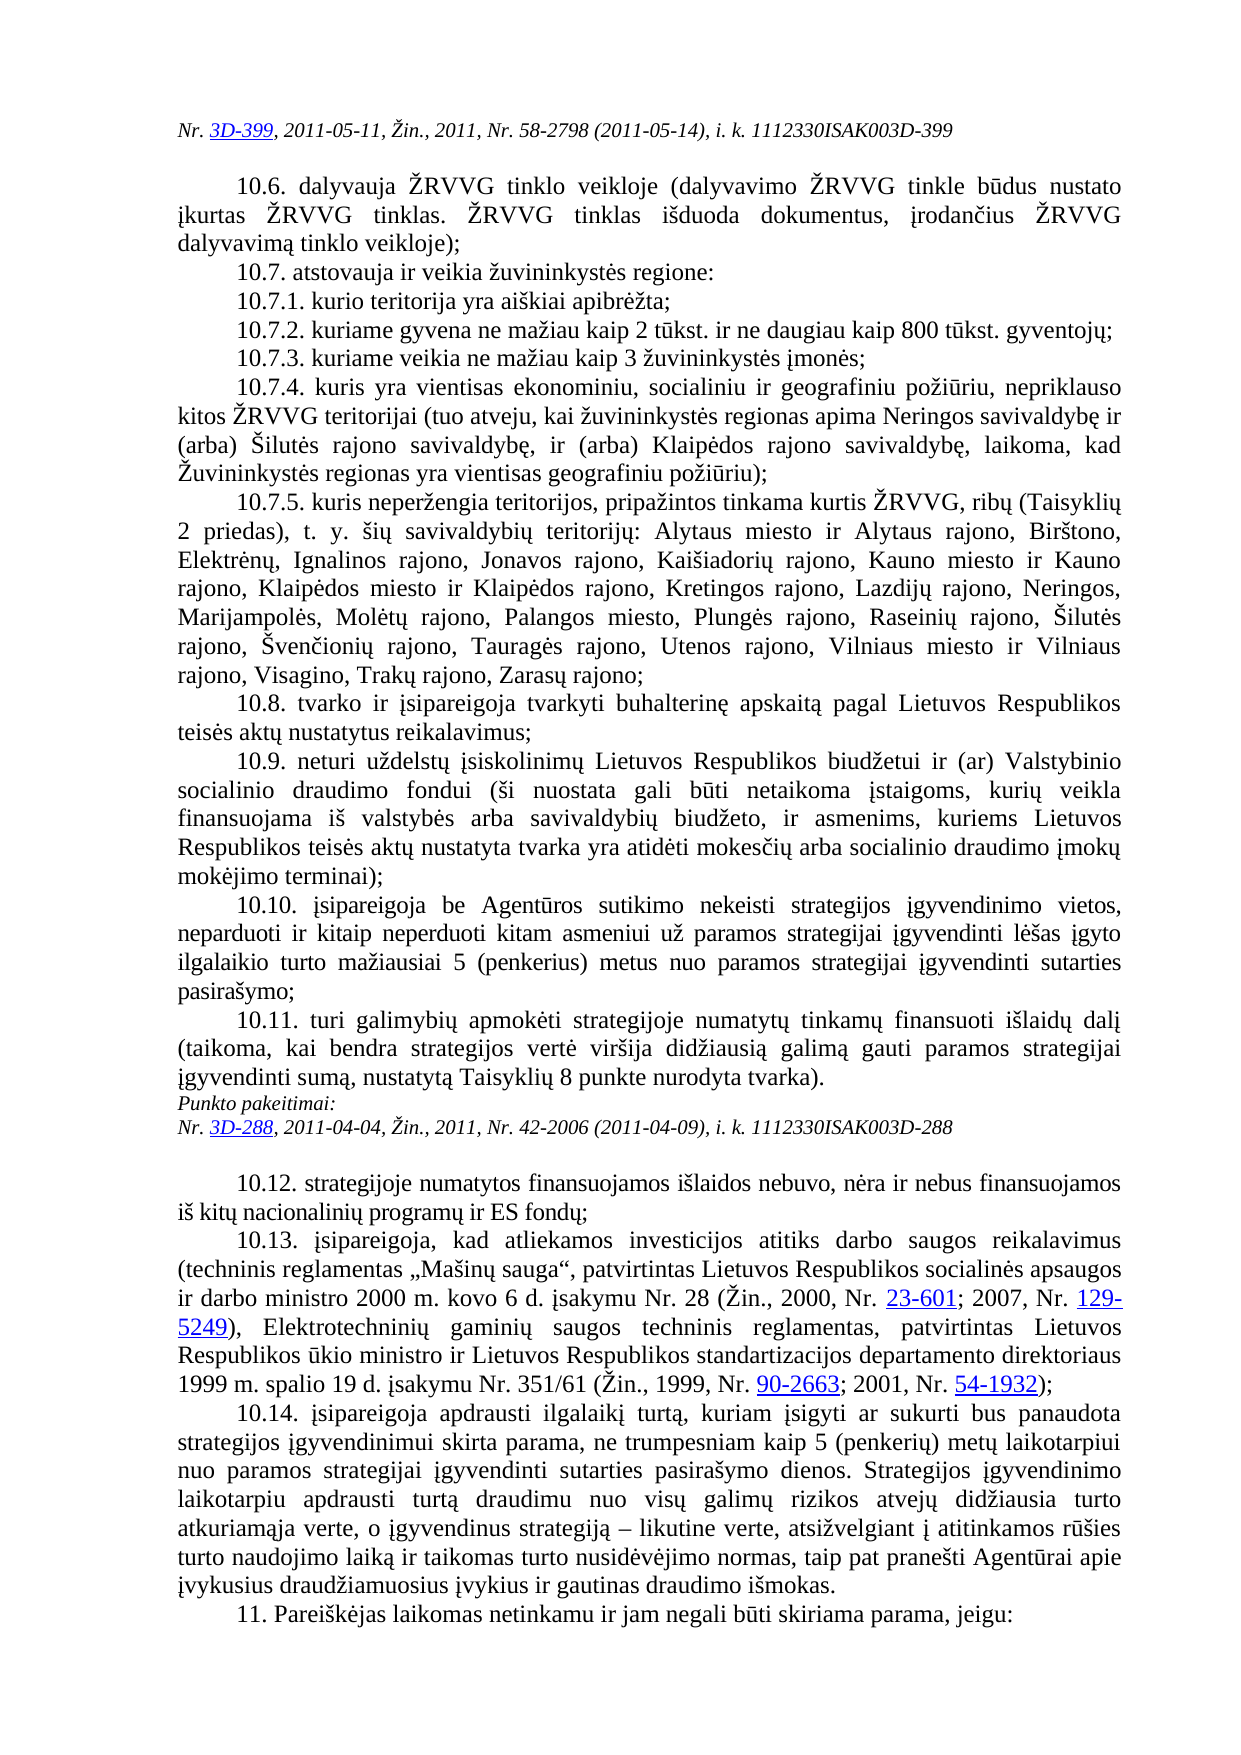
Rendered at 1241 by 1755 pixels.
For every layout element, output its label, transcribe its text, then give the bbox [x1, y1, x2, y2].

text 10.11. turi galimybių apmokėti strategijoje numatytų tinkamų finansuoti išlaidų dalį (taikoma, kai bendra strategijos vertė viršija didžiausią galimą gauti paramos strategijai įgyvendinti sumą, nustatytą Taisyklių 8 punkte nurodyta tvarka). [177, 1005, 1122, 1091]
text Nr. 3D-288, 2011-04-04, Žin., 2011, Nr. 42-2006 (2011-04-09), i. k. 1112330ISAK003D-288 [177, 1115, 1122, 1139]
text 10.7.5. kuris neperžengia teritorijos, pripažintos tinkama kurtis ŽRVVG, ribų (Taisyklių 2 priedas), t. y. šių savivaldybių teritorijų: Alytaus miesto ir Alytaus rajono, Birštono, Elektrėnų, Ignalinos rajono, Jonavos rajono, Kaišiadorių rajono, Kauno miesto ir Kauno rajono, Klaipėdos miesto ir Klaipėdos rajono, Kretingos rajono, Lazdijų rajono, Neringos, Marijampolės, Molėtų rajono, Palangos miesto, Plungės rajono, Raseinių rajono, Šilutės rajono, Švenčionių rajono, Tauragės rajono, Utenos rajono, Vilniaus miesto ir Vilniaus rajono, Visagino, Trakų rajono, Zarasų rajono; [177, 487, 1122, 688]
text Nr. 3D-399, 2011-05-11, Žin., 2011, Nr. 58-2798 (2011-05-14), i. k. 1112330ISAK003D-399 [177, 118, 1122, 142]
text 10.7. atstovauja ir veikia žuvininkystės regione: [177, 257, 1122, 286]
text 10.7.1. kurio teritorija yra aiškiai apibrėžta; [177, 286, 1122, 315]
text 10.6. dalyvauja ŽRVVG tinklo veikloje (dalyvavimo ŽRVVG tinkle būdus nustato įkurtas ŽRVVG tinklas. ŽRVVG tinklas išduoda dokumentus, įrodančius ŽRVVG dalyvavimą tinklo veikloje); [177, 171, 1122, 257]
text 10.12. strategijoje numatytos finansuojamos išlaidos nebuvo, nėra ir nebus finansuojamos iš kitų nacionalinių programų ir ES fondų; [177, 1168, 1122, 1225]
text 10.7.3. kuriame veikia ne mažiau kaip 3 žuvininkystės įmonės; [177, 343, 1122, 372]
text 11. Pareiškėjas laikomas netinkamu ir jam negali būti skiriama parama, jeigu: [177, 1599, 1122, 1628]
text 10.9. neturi uždelstų įsiskolinimų Lietuvos Respublikos biudžetui ir (ar) Valstybinio socialinio draudimo fondui (ši nuostata gali būti netaikoma įstaigoms, kurių veikla finansuojama iš valstybės arba savivaldybių biudžeto, ir asmenims, kuriems Lietuvos Respublikos teisės aktų nustatyta tvarka yra atidėti mokesčių arba socialinio draudimo įmokų mokėjimo terminai); [177, 746, 1122, 890]
text 10.13. įsipareigoja, kad atliekamos investicijos atitiks darbo saugos reikalavimus (techninis reglamentas „Mašinų sauga“, patvirtintas Lietuvos Respublikos socialinės apsaugos ir darbo ministro 2000 m. kovo 6 d. įsakymu Nr. 28 (Žin., 2000, Nr. 23-601; 2007, Nr. 129-5249), Elektrotechninių gaminių saugos techninis reglamentas, patvirtintas Lietuvos Respublikos ūkio ministro ir Lietuvos Respublikos standartizacijos departamento direktoriaus 1999 m. spalio 19 d. įsakymu Nr. 351/61 (Žin., 1999, Nr. 90-2663; 2001, Nr. 54-1932); [177, 1225, 1122, 1398]
text 10.14. įsipareigoja apdrausti ilgalaikį turtą, kuriam įsigyti ar sukurti bus panaudota strategijos įgyvendinimui skirta parama, ne trumpesniam kaip 5 (penkerių) metų laikotarpiui nuo paramos strategijai įgyvendinti sutarties pasirašymo dienos. Strategijos įgyvendinimo laikotarpiu apdrausti turtą draudimu nuo visų galimų rizikos atvejų didžiausia turto atkuriamąja verte, o įgyvendinus strategiją – likutine verte, atsižvelgiant į atitinkamos rūšies turto naudojimo laiką ir taikomas turto nusidėvėjimo normas, taip pat pranešti Agentūrai apie įvykusius draudžiamuosius įvykius ir gautinas draudimo išmokas. [177, 1398, 1122, 1599]
text 10.10. įsipareigoja be Agentūros sutikimo nekeisti strategijos įgyvendinimo vietos, neparduoti ir kitaip neperduoti kitam asmeniui už paramos strategijai įgyvendinti lėšas įgyto ilgalaikio turto mažiausiai 5 (penkerius) metus nuo paramos strategijai įgyvendinti sutarties pasirašymo; [177, 890, 1122, 1005]
text Punkto pakeitimai: [177, 1091, 1122, 1115]
text 10.7.2. kuriame gyvena ne mažiau kaip 2 tūkst. ir ne daugiau kaip 800 tūkst. gyventojų; [177, 315, 1122, 343]
text 10.8. tvarko ir įsipareigoja tvarkyti buhalterinę apskaitą pagal Lietuvos Respublikos teisės aktų nustatytus reikalavimus; [177, 688, 1122, 746]
text 10.7.4. kuris yra vientisas ekonominiu, socialiniu ir geografiniu požiūriu, nepriklauso kitos ŽRVVG teritorijai (tuo atveju, kai žuvininkystės regionas apima Neringos savivaldybę ir (arba) Šilutės rajono savivaldybę, ir (arba) Klaipėdos rajono savivaldybę, laikoma, kad Žuvininkystės regionas yra vientisas geografiniu požiūriu); [177, 372, 1122, 487]
